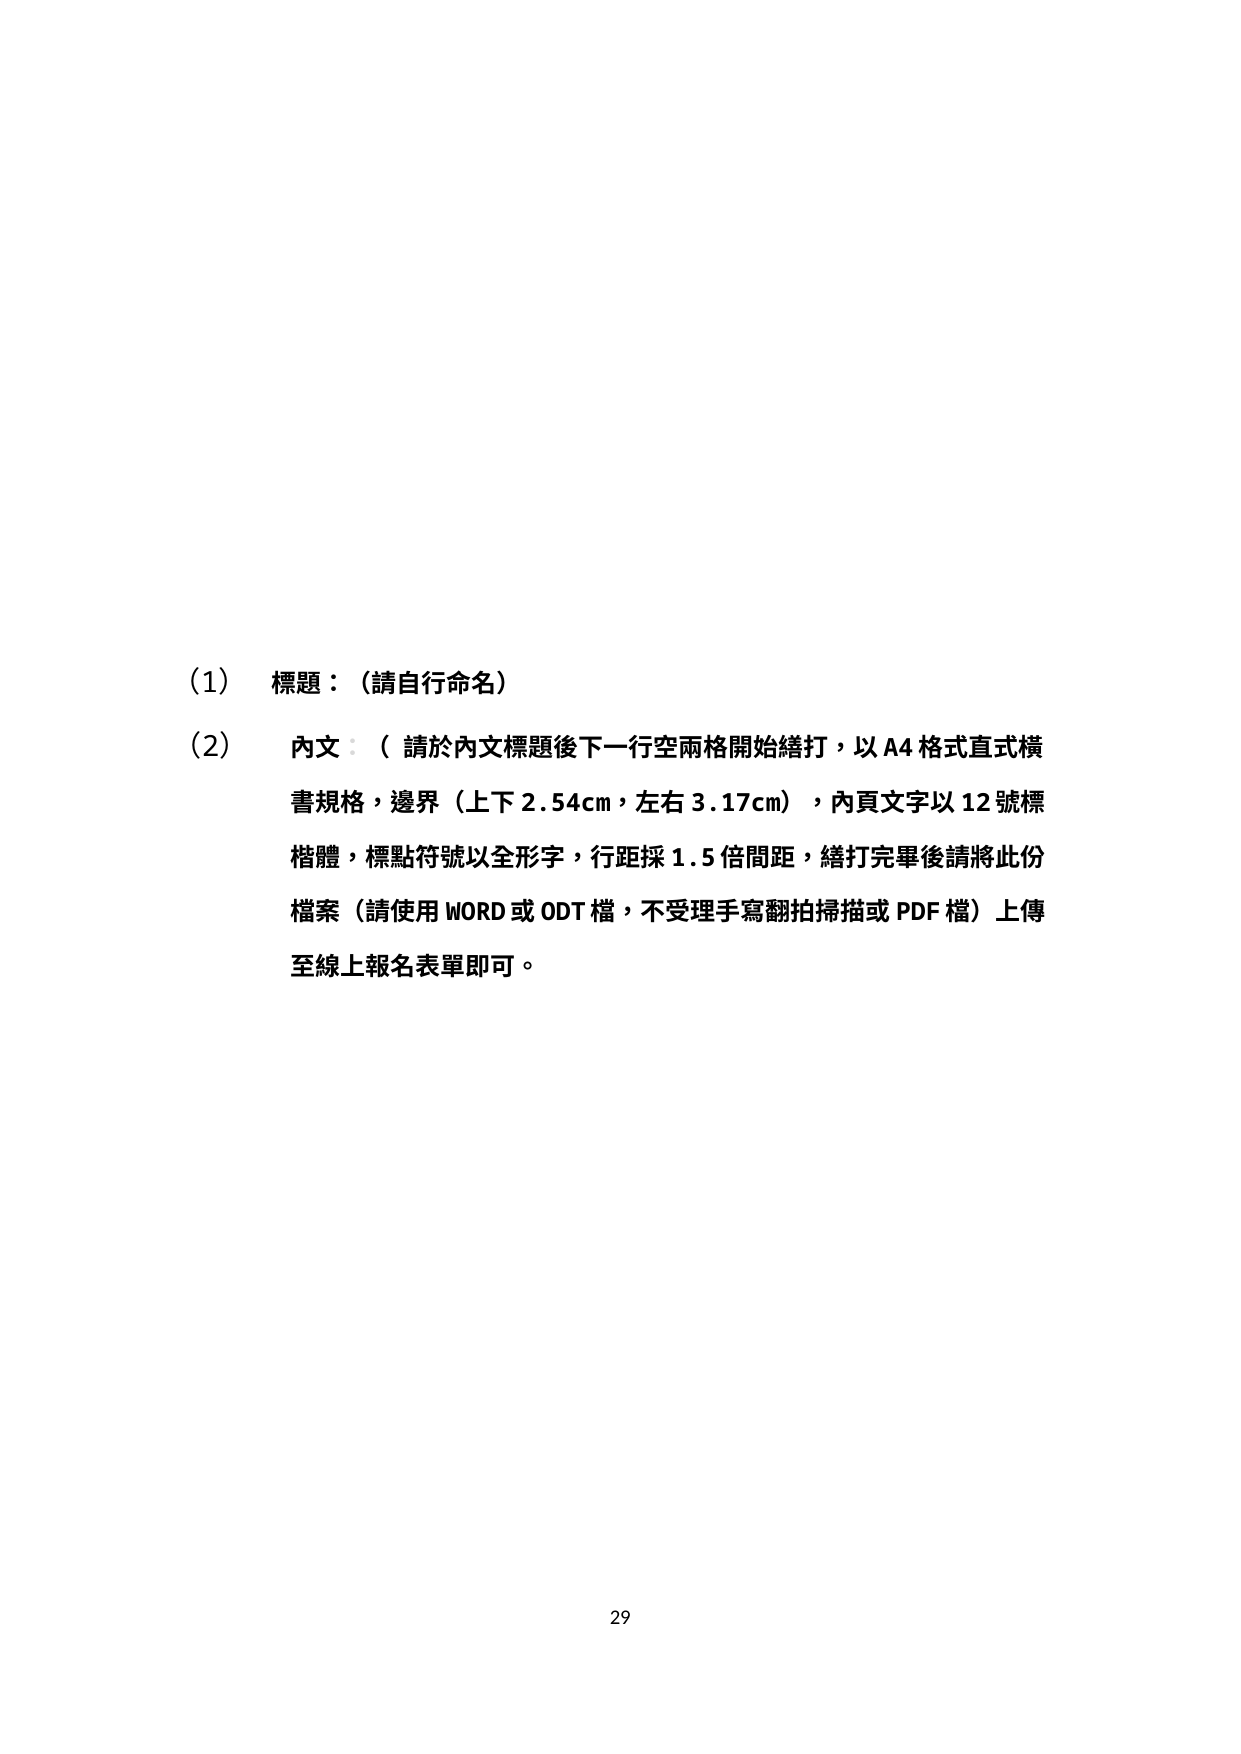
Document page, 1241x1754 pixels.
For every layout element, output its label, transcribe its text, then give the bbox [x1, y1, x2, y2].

list 內文：（ 請於內文標題後下一行空兩格開始繕打，以A4格式直式橫書規格，邊界（上下2.54cm，左右3.17cm），內頁文字以12號標楷體，標點符號以全形字，行距採1.5倍間距，繕打完畢後請將此份檔案（請使用WORD或ODT檔，不受理手寫翻拍掃描或PDF檔）上傳至線上報名表單即可。 [172, 722, 1053, 982]
list 標題：（請自行命名） [171, 659, 1053, 701]
